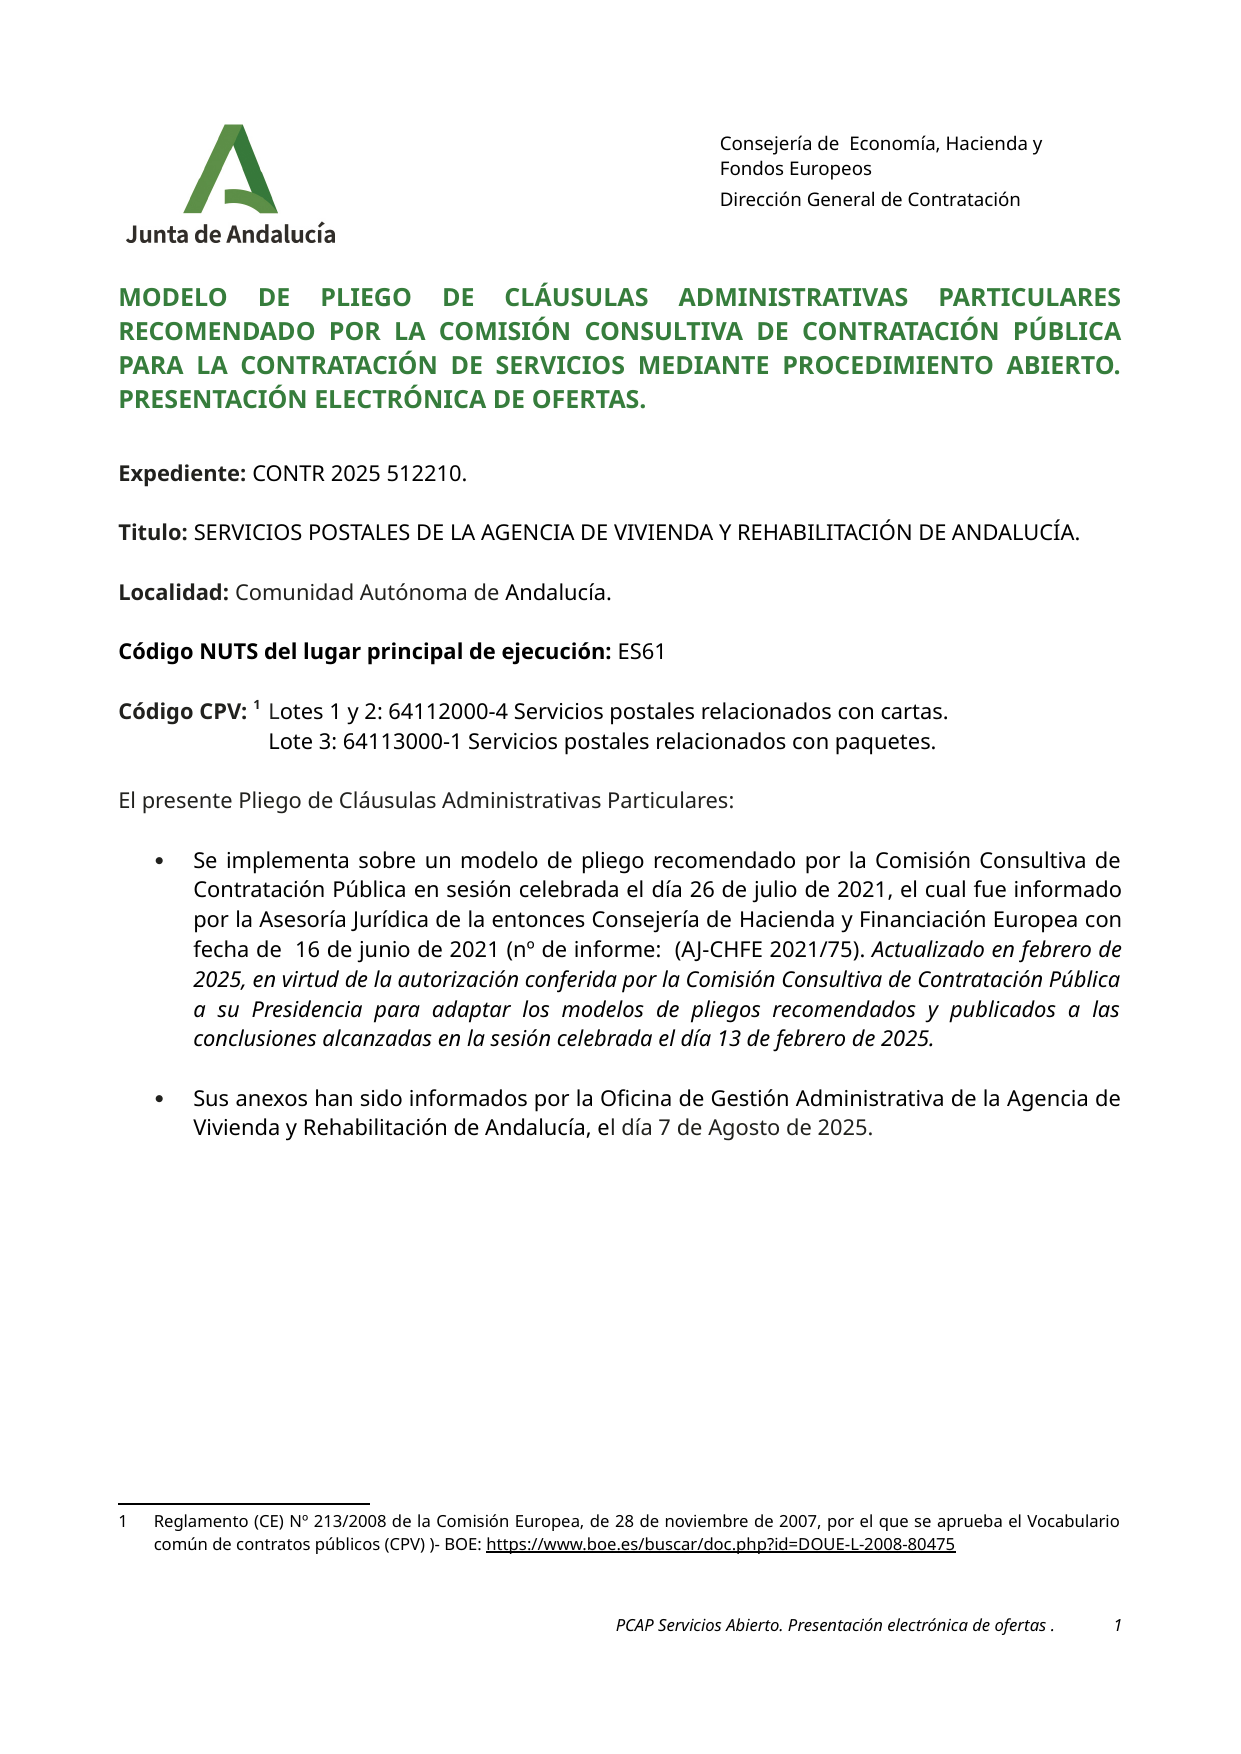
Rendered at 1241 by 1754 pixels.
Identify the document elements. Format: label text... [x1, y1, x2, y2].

text Titulo: SERVICIOS POSTALES DE LA AGENCIA DE VIVIENDA Y REHABILITACIÓN DE ANDALUCÍA. [118, 517, 1122, 547]
list Se implementa sobre un modelo de pliego recomendado por la Comisión Consultiva de Contratación Pública en sesión celebrada el día 26 de julio de 2021, el cual fue informado por la Asesoría Jurídica de la entonces Consejería de Hacienda y Financiación Europea con fecha de 16 de junio de 2021 (nº de informe: (AJ-CHFE 2021/75). Actualizado en febrero de 2025, en virtud de la autorización conferida por la Comisión Consultiva de Contratación Pública a su Presidencia para adaptar los modelos de pliegos recomendados y publicados a las conclusiones alcanzadas en la sesión celebrada el día 13 de febrero de 2025. [156, 844, 1122, 1053]
text MODELO DE PLIEGO DE CLÁUSULAS ADMINISTRATIVAS PARTICULARES RECOMENDADO POR LA COMISIÓN CONSULTIVA DE CONTRATACIÓN PÚBLICA PARA LA CONTRATACIÓN DE SERVICIOS MEDIANTE PROCEDIMIENTO ABIERTO. PRESENTACIÓN ELECTRÓNICA DE OFERTAS. [118, 280, 1122, 416]
text Código NUTS del lugar principal de ejecución: ES61 [118, 636, 1122, 666]
picture [106, 108, 355, 259]
text El presente Pliego de Cláusulas Administrativas Particulares: [118, 785, 1122, 815]
text Reglamento (CE) Nº 213/2008 de la Comisión Europea, de 28 de noviembre de 2007, por el que se aprueba el Vocabulario común de contratos públicos (CPV) )- BOE: https://www.boe.es/buscar/doc.php?id=DOUE-L-2008-80475 [118, 1509, 1122, 1555]
text Código CPV: Lotes 1 y 2: 64112000-4 Servicios postales relacionados con cartas. [118, 696, 1122, 726]
text Lote 3: 64113000-1 Servicios postales relacionados con paquetes. [118, 726, 1122, 756]
text Localidad: Comunidad Autónoma de Andalucía. [118, 577, 1122, 607]
text Expediente: CONTR 2025 512210. [118, 458, 1122, 487]
list Sus anexos han sido informados por la Oficina de Gestión Administrativa de la Agencia de Vivienda y Rehabilitación de Andalucía, el día 7 de Agosto de 2025. [156, 1083, 1122, 1142]
